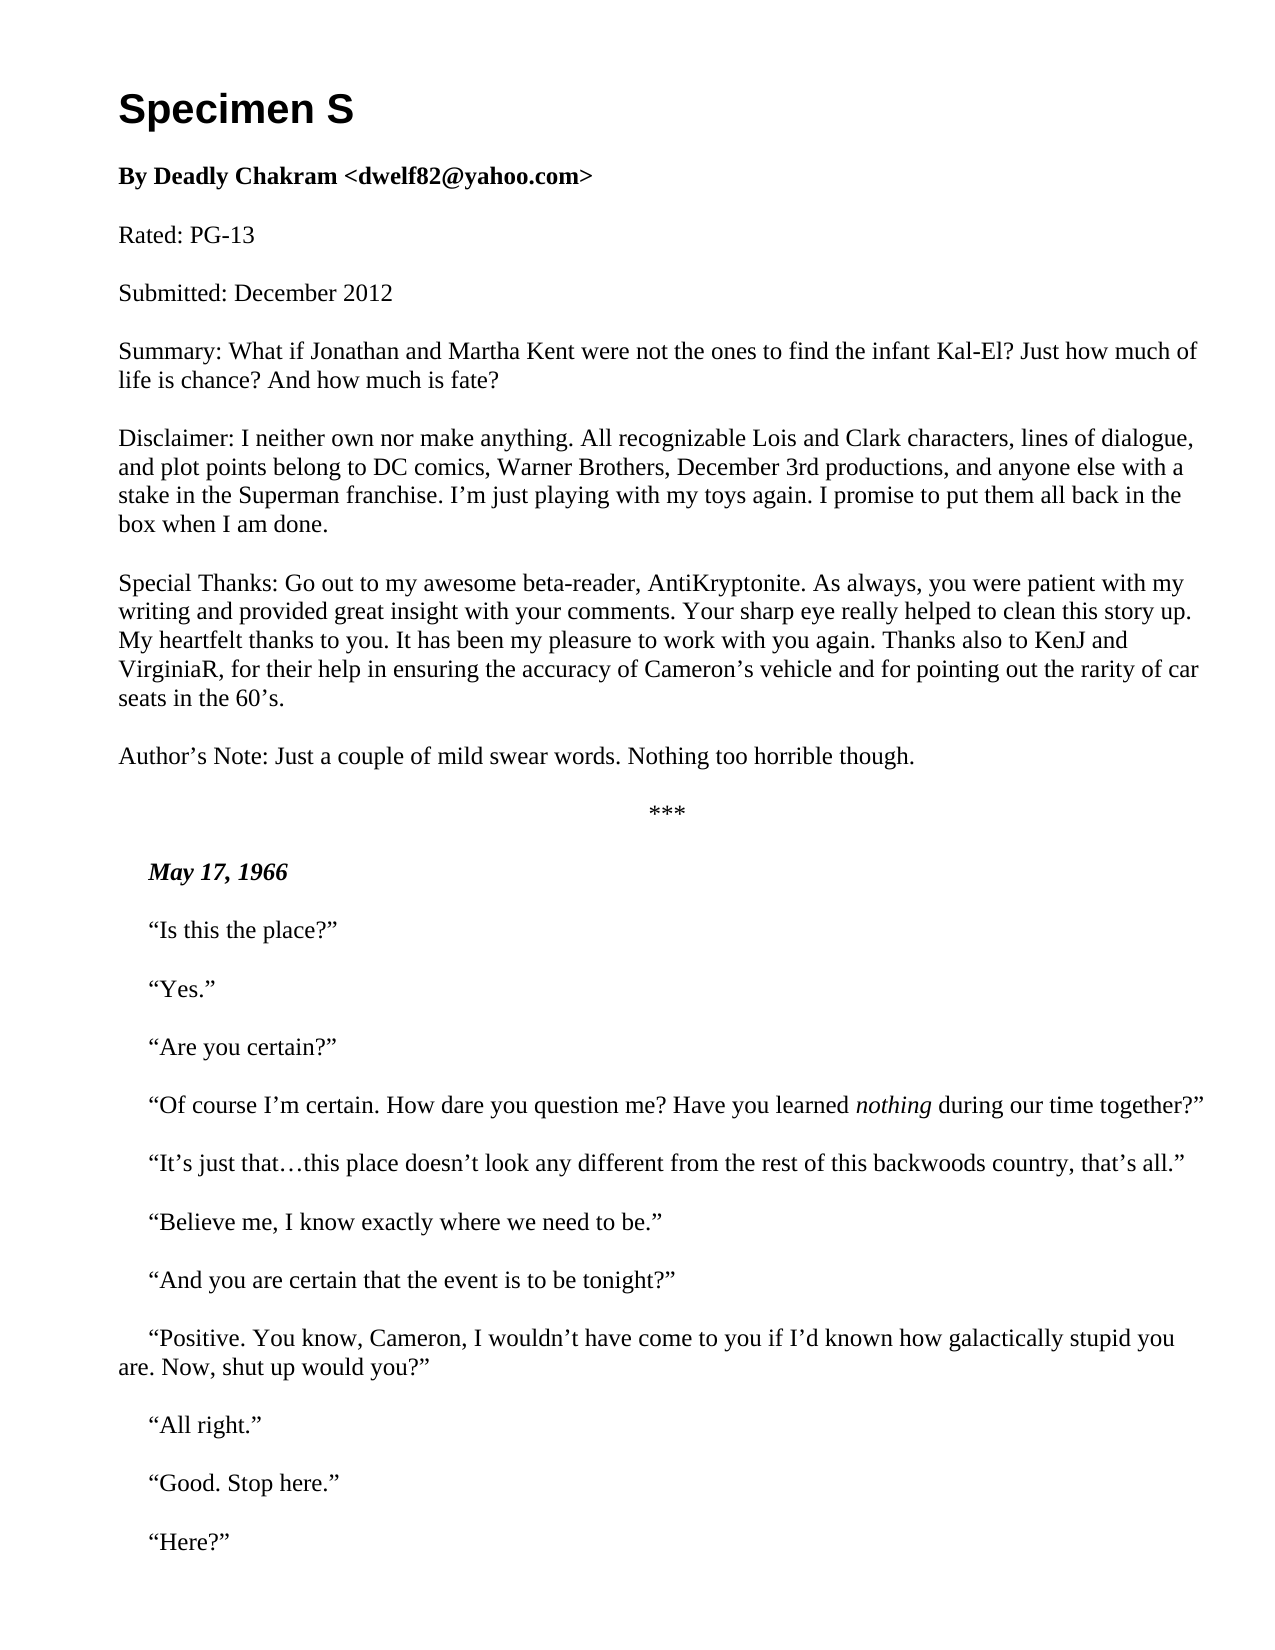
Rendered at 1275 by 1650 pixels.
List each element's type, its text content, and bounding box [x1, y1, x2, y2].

text “All right.” [118, 1410, 1216, 1439]
text Submitted: December 2012 [118, 278, 1216, 307]
text “Good. Stop here.” [118, 1468, 1216, 1497]
text Rated: PG-13 [118, 220, 1216, 248]
subtitle Specimen S [118, 84, 1216, 132]
text *** [118, 799, 1216, 828]
text “Are you certain?” [118, 1032, 1216, 1061]
text “Of course I’m certain. How dare you question me? Have you learned nothing during our time together?” [118, 1090, 1216, 1119]
text “Is this the place?” [118, 916, 1216, 944]
text By Deadly Chakram <dwelf82@yahoo.com> [118, 161, 1216, 190]
text Special Thanks: Go out to my awesome beta-reader, AntiKryptonite. As always, you were patient with my writing and provided great insight with your comments. Your sharp eye really helped to clean this story up. My heartfelt thanks to you. It has been my pleasure to work with you again. Thanks also to KenJ and VirginiaR, for their help in ensuring the accuracy of Cameron’s vehicle and for pointing out the rarity of car seats in the 60’s. [118, 568, 1216, 711]
text Author’s Note: Just a couple of mild swear words. Nothing too horrible though. [118, 741, 1216, 769]
text “It’s just that…this place doesn’t look any different from the rest of this backwoods country, that’s all.” [118, 1148, 1216, 1177]
text “And you are certain that the event is to be tonight?” [118, 1265, 1216, 1294]
text “Positive. You know, Cameron, I wouldn’t have come to you if I’d known how galactically stupid you are. Now, shut up would you?” [118, 1323, 1216, 1381]
text “Yes.” [118, 974, 1216, 1002]
text Summary: What if Jonathan and Martha Kent were not the ones to find the infant Kal-El? Just how much of life is chance? And how much is fate? [118, 336, 1216, 394]
text May 17, 1966 [118, 857, 1216, 886]
text Disclaimer: I neither own nor make anything. All recognizable Lois and Clark characters, lines of dialogue, and plot points belong to DC comics, Warner Brothers, December 3rd productions, and anyone else with a stake in the Superman franchise. I’m just playing with my toys again. I promise to put them all back in the box when I am done. [118, 423, 1216, 538]
text “Here?” [118, 1527, 1216, 1555]
text “Believe me, I know exactly where we need to be.” [118, 1207, 1216, 1235]
